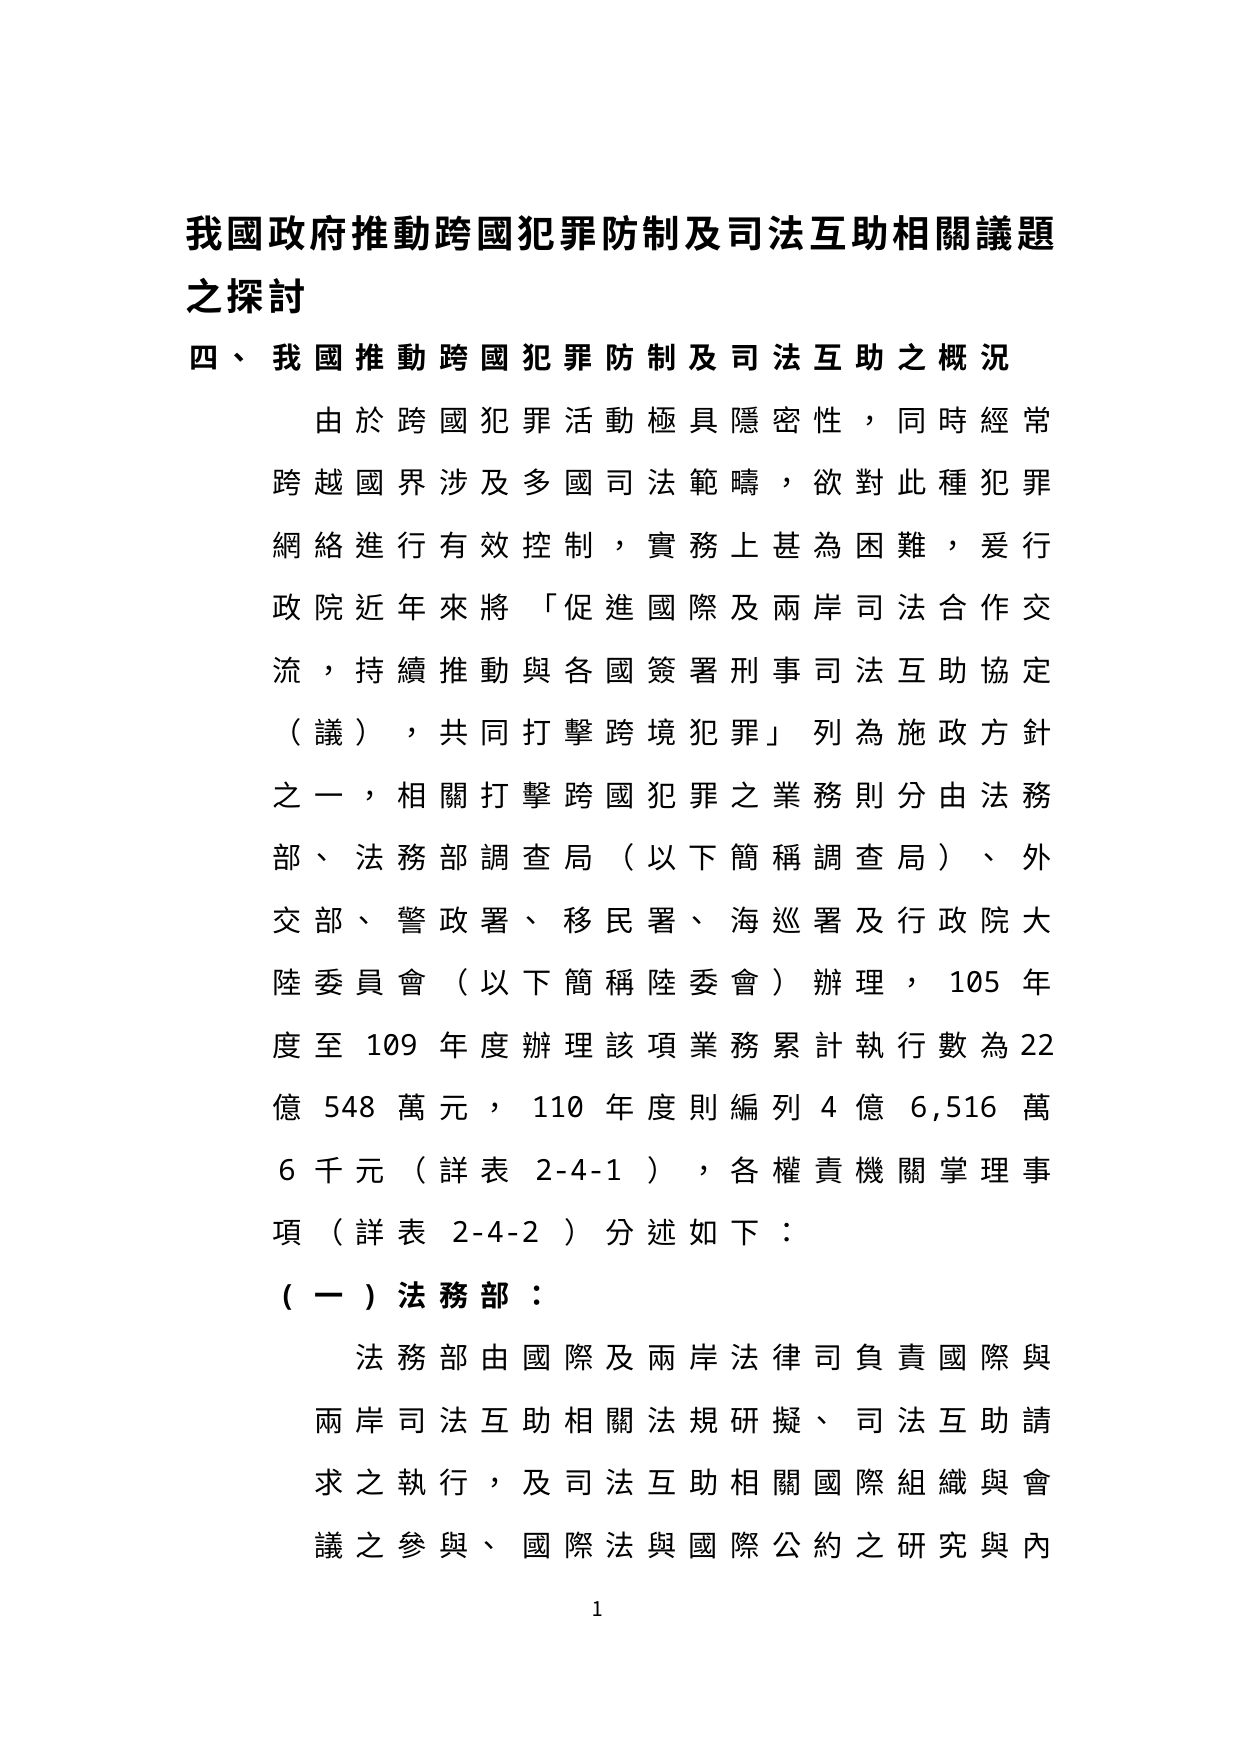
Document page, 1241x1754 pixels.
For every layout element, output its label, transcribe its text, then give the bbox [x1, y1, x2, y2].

text 我國政府推動跨國犯罪防制及司法互助相關議題之探討 [183, 189, 1058, 314]
text 四、我國推動跨國犯罪防制及司法互助之概況 [183, 314, 1058, 377]
text 法務部由國際及兩岸法律司負責國際與兩岸司法互助相關法規研擬、司法互助請求之執行，及司法互助相關國際組織與會議之參與、國際法與國際公約之研究與內 [271, 1314, 1058, 1564]
text (一)法務部： [242, 1252, 1058, 1314]
text 由於跨國犯罪活動極具隱密性，同時經常跨越國界涉及多國司法範疇，欲對此種犯罪網絡進行有效控制，實務上甚為困難，爰行政院近年來將「促進國際及兩岸司法合作交流，持續推動與各國簽署刑事司法互助協定（議），共同打擊跨境犯罪」列為施政方針之一，相關打擊跨國犯罪之業務則分由法務部、法務部調查局（以下簡稱調查局）、外交部、警政署、移民署、海巡署及行政院大陸委員會（以下簡稱陸委會）辦理，105年度至109年度辦理該項業務累計執行數為22億548萬元，110年度則編列4億6,516萬6千元（詳表2-4-1），各權責機關掌理事項（詳表2-4-2）分述如下： [242, 377, 1058, 1252]
